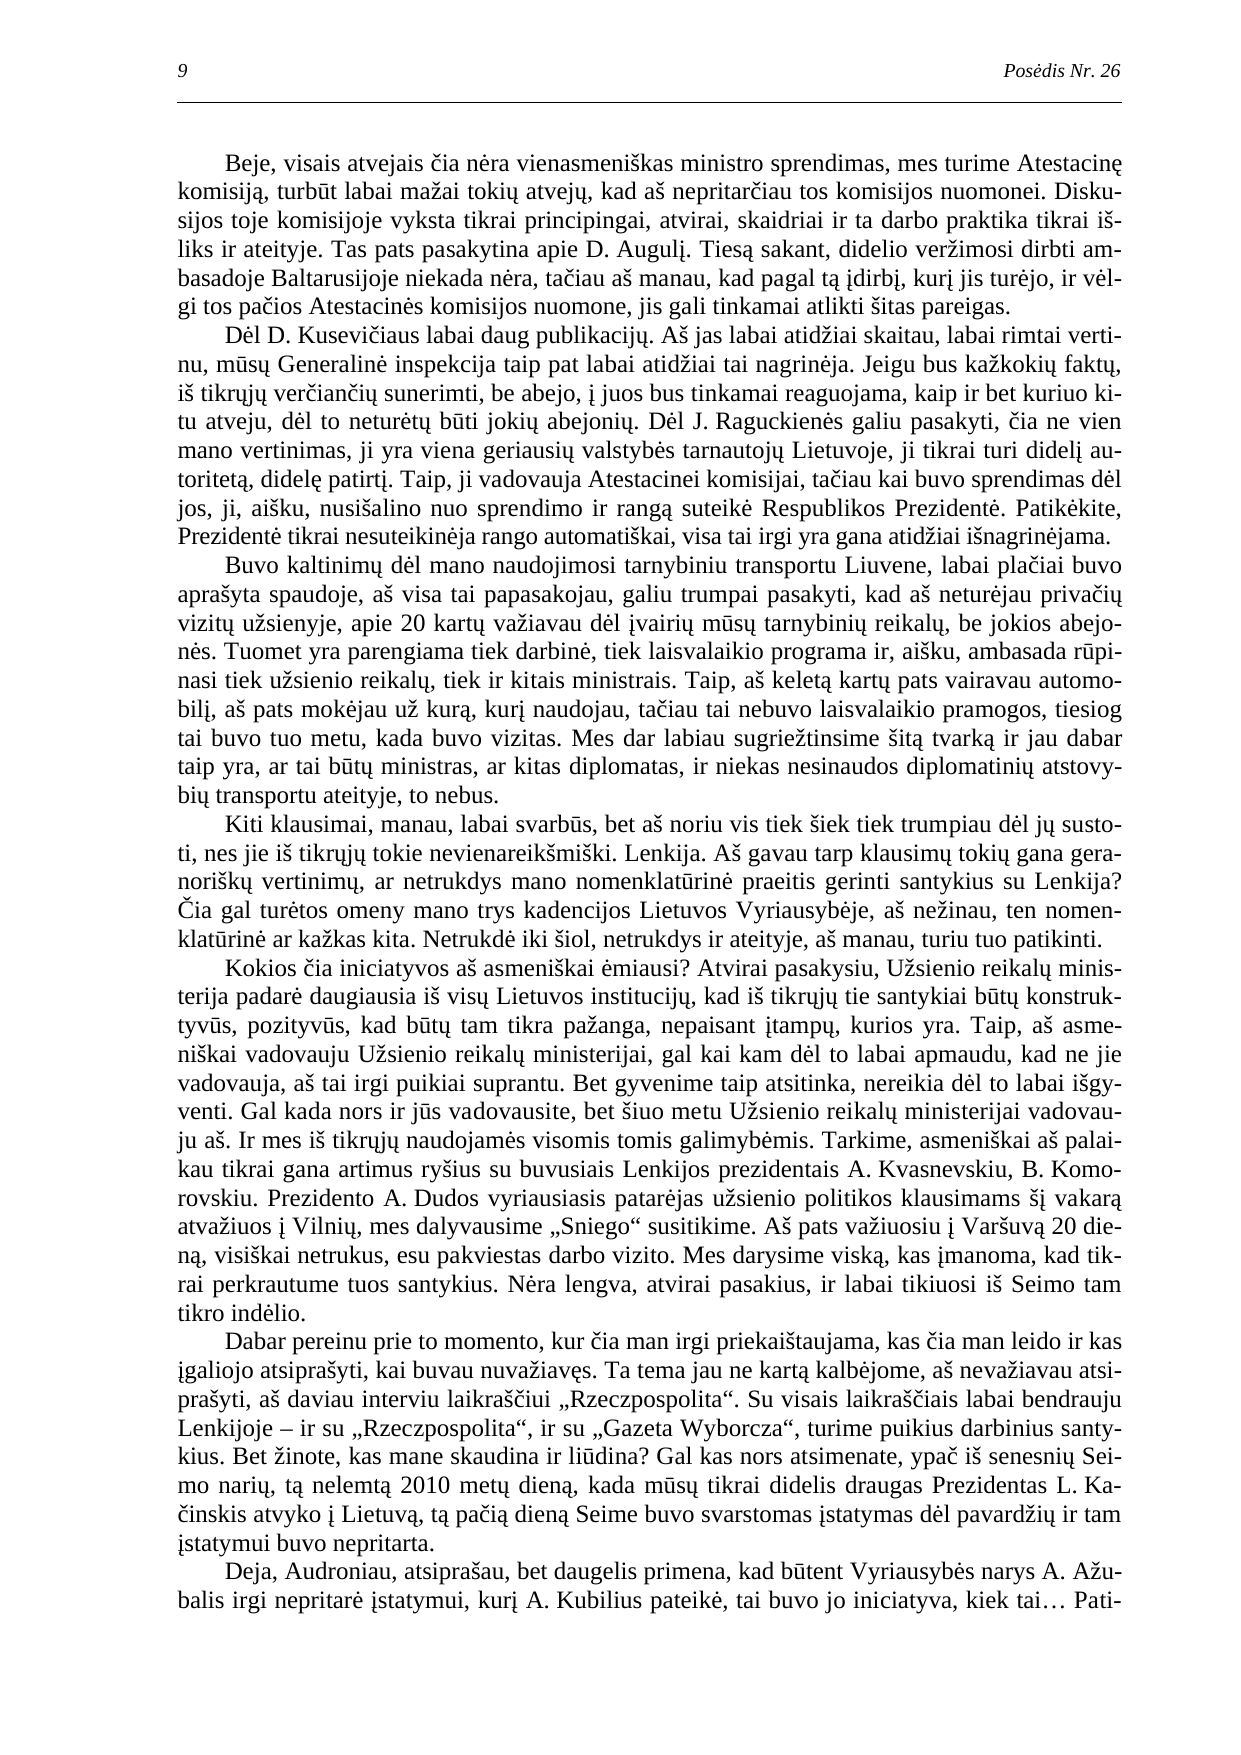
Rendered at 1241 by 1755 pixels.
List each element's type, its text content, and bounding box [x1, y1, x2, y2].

text Da­bar per­ei­nu prie to mo­men­to, kur čia man ir­gi prie­kaiš­tau­ja­ma, kas čia man lei­do ir kas įga­lio­jo at­si­pra­šy­ti, kai bu­vau nu­va­žia­vęs. Ta te­ma jau ne kar­tą kal­bė­jo­me, aš ne­va­žia­vau at­si­pra­šy­ti, aš da­viau in­ter­viu laik­raš­čiui „Rzec­zpos­po­li­ta“. Su vi­sais laik­raš­čiais la­bai ben­drau­ju Len­ki­jo­je – ir su „Rzec­zpos­po­li­ta“, ir su „Ga­ze­ta Wy­borc­za“, tu­ri­me pui­kius dar­bi­nius san­ty­kius. Bet ži­no­te, kas ma­ne skau­di­na ir liū­di­na? Gal kas nors at­si­me­na­te, ypač iš se­nes­nių Sei­mo na­rių, tą ne­lem­tą 2010 me­tų die­ną, ka­da mū­sų tik­rai di­de­lis drau­gas Pre­zi­den­tas L. Ka­čins­kis at­vy­ko į Lie­tu­vą, tą pa­čią die­ną Sei­me bu­vo svars­to­mas įsta­ty­mas dėl pa­var­džių ir tam įsta­ty­mui bu­vo ne­pri­tar­ta. [177, 1326, 1122, 1556]
text De­ja, Aud­ro­niau, at­si­pra­šau, bet dau­ge­lis pri­me­na, kad bū­tent Vy­riau­sy­bės na­rys A. Ažu­ba­lis ir­gi ne­pri­ta­rė įsta­ty­mui, ku­rį A. Ku­bi­lius pa­tei­kė, tai bu­vo jo ini­cia­ty­va, kiek tai… Pa­ti­ [177, 1556, 1122, 1614]
text Ko­kios čia ini­cia­ty­vos aš as­me­niš­kai ėmiau­si? At­vi­rai pa­sa­ky­siu, Už­sie­nio rei­ka­lų mi­nis­te­ri­ja pa­da­rė dau­giau­sia iš vi­sų Lie­tu­vos ins­ti­tu­ci­jų, kad iš tik­rų­jų tie san­ty­kiai bū­tų kon­struk­ty­vūs, po­zi­ty­vūs, kad bū­tų tam tik­ra pa­žan­ga, ne­pai­sant įtam­pų, ku­rios yra. Taip, aš as­me­niškai va­do­vau­ju Už­sie­nio rei­ka­lų mi­nis­te­ri­jai, gal kai kam dėl to la­bai ap­mau­du, kad ne jie va­do­vau­ja, aš tai ir­gi pui­kiai su­pran­tu. Bet gy­ve­ni­me taip at­si­tin­ka, ne­rei­kia dėl to la­bai iš­gy­ven­ti. Gal ka­da nors ir jūs va­do­vau­si­te, bet šiuo me­tu Už­sie­nio rei­ka­lų mi­nis­te­ri­jai va­do­vau­ju aš. Ir mes iš tik­rų­jų nau­do­ja­mės vi­so­mis to­mis ga­li­my­bė­mis. Tar­ki­me, as­me­niš­kai aš pa­lai­kau tik­rai ga­na ar­ti­mus ry­šius su bu­vu­siais Len­ki­jos pre­zi­den­tais A. Kvas­nev­skiu, B. Ko­mo­rov­skiu. Pre­zi­den­to A. Du­dos vy­riau­sia­sis pa­ta­rė­jas už­sie­nio po­li­ti­kos klau­si­mams šį va­ka­rą at­va­žiuos į Vil­nių, mes da­ly­vau­si­me „Snie­go“ su­si­ti­ki­me. Aš pats va­žiuo­siu į Var­šu­vą 20 die­ną, vi­siš­kai ne­tru­kus, esu pa­kvies­tas dar­bo vi­zi­to. Mes da­ry­si­me vis­ką, kas įma­no­ma, kad tik­rai per­krau­tu­me tuos san­ty­kius. Nė­ra leng­va, at­vi­rai pa­sa­kius, ir la­bai ti­kiuo­si iš Sei­mo tam tik­ro in­dė­lio. [177, 953, 1122, 1326]
text Dėl D. Ku­se­vi­čiaus la­bai daug pub­li­ka­ci­jų. Aš jas la­bai ati­džiai skai­tau, la­bai rim­tai ver­ti­nu, mū­sų Ge­ne­ra­li­nė ins­pek­ci­ja taip pat la­bai ati­džiai tai nag­ri­nė­ja. Jei­gu bus kaž­ko­kių fak­tų, iš tik­rų­jų ver­čian­čių su­ne­rim­ti, be abe­jo, į juos bus tin­ka­mai re­a­guo­ja­ma, kaip ir bet ku­riuo ki­tu at­ve­ju, dėl to ne­tu­rė­tų bū­ti jo­kių abe­jo­nių. Dėl J. Ra­guc­kie­nės ga­liu pa­sa­ky­ti, čia ne vien ma­no ver­ti­ni­mas, ji yra vie­na ge­riau­sių vals­ty­bės tar­nau­to­jų Lie­tu­vo­je, ji tik­rai tu­ri di­de­lį au­to­ri­te­tą, di­de­lę pa­tir­tį. Taip, ji va­do­vau­ja Ates­ta­ci­nei ko­mi­si­jai, ta­čiau kai bu­vo spren­di­mas dėl jos, ji, aiš­ku, nu­si­ša­li­no nuo spren­di­mo ir ran­gą su­tei­kė Res­pub­li­kos Pre­zi­den­tė. Pa­ti­kė­ki­te, Pre­zi­den­tė tik­rai ne­su­tei­ki­nė­ja ran­go au­to­ma­tiš­kai, vi­sa tai ir­gi yra ga­na ati­džiai iš­nag­ri­nė­ja­ma. [177, 320, 1122, 550]
text Be­je, vi­sais at­ve­jais čia nė­ra vie­nas­me­niš­kas mi­nist­ro spren­di­mas, mes turime Ates­ta­ci­nę ko­mi­si­ją, tur­būt la­bai ma­žai to­kių at­ve­jų, kad aš ne­pri­tar­čiau tos ko­mi­si­jos nuo­mo­nei. Dis­ku­si­jos to­je ko­mi­si­jo­je vyks­ta tik­rai prin­ci­pin­gai, at­vi­rai, skaid­riai ir ta dar­bo prak­ti­ka tik­rai iš­liks ir at­ei­ty­je. Tas pats pa­sa­ky­ti­na apie D. Au­gu­lį. Tie­są sa­kant, di­de­lio ver­ži­mo­si dirb­ti am­ba­sa­do­je Bal­ta­ru­si­jo­je nie­ka­da nė­ra, ta­čiau aš ma­nau, kad pa­gal tą įdir­bį, ku­rį jis tu­rė­jo, ir vėl­gi tos pa­čios Ates­ta­ci­nės ko­mi­si­jos nuo­mo­ne, jis ga­li tin­ka­mai at­lik­ti ši­tas pa­rei­gas. [177, 148, 1122, 320]
text Bu­vo kal­ti­ni­mų dėl ma­no nau­do­ji­mo­si tar­ny­bi­niu trans­por­tu Liu­ve­ne, la­bai pla­čiai bu­vo ap­ra­šy­ta spau­do­je, aš vi­sa tai pa­pa­sa­ko­jau, ga­liu trum­pai pa­sa­ky­ti, kad aš ne­tu­rė­jau pri­va­čių vi­zi­tų už­sie­ny­je, apie 20 kar­tų va­žia­vau dėl įvai­rių mū­sų tar­ny­bi­nių rei­ka­lų, be jo­kios abe­jo­nės. Tuo­met yra pa­ren­gia­ma tiek dar­bi­nė, tiek lais­va­lai­kio pro­gra­ma ir, aiš­ku, am­ba­sa­da rū­pi­na­si tiek už­sie­nio rei­ka­lų, tiek ir ki­tais mi­nist­rais. Taip, aš ke­le­tą kar­tų pats vai­ra­vau au­to­mo­bi­lį, aš pats mo­kė­jau už ku­rą, ku­rį nau­do­jau, ta­čiau tai ne­bu­vo lais­va­lai­kio pra­mo­gos, tie­siog tai bu­vo tuo me­tu, ka­da bu­vo vi­zi­tas. Mes dar la­biau su­griež­tin­si­me ši­tą tvar­ką ir jau da­bar taip yra, ar tai bū­tų mi­nist­ras, ar ki­tas di­plo­ma­tas, ir nie­kas ne­si­nau­dos di­plo­ma­ti­nių at­sto­vy­bių trans­por­tu at­ei­ty­je, to ne­bus. [177, 550, 1122, 809]
text Ki­ti klau­si­mai, ma­nau, la­bai svar­būs, bet aš no­riu vis tiek šiek tiek trum­piau dėl jų su­sto­ti, nes jie iš tik­rų­jų to­kie ne­vie­na­reikš­miš­ki. Len­ki­ja. Aš ga­vau tarp klau­si­mų to­kių ga­na ge­ra­no­riš­kų ver­ti­ni­mų, ar ne­truk­dys ma­no no­men­kla­tū­ri­nė pra­ei­tis ge­rin­ti san­ty­kius su Len­ki­ja? Čia gal tu­rė­tos ome­ny ma­no trys ka­den­ci­jos Lie­tu­vos Vy­riau­sy­bė­je, aš ne­ži­nau, ten no­men­kla­tū­ri­nė ar kaž­kas ki­ta. Ne­truk­dė iki šiol, ne­truk­dys ir at­ei­ty­je, aš ma­nau, tu­riu tuo pa­ti­kin­ti. [177, 809, 1122, 953]
